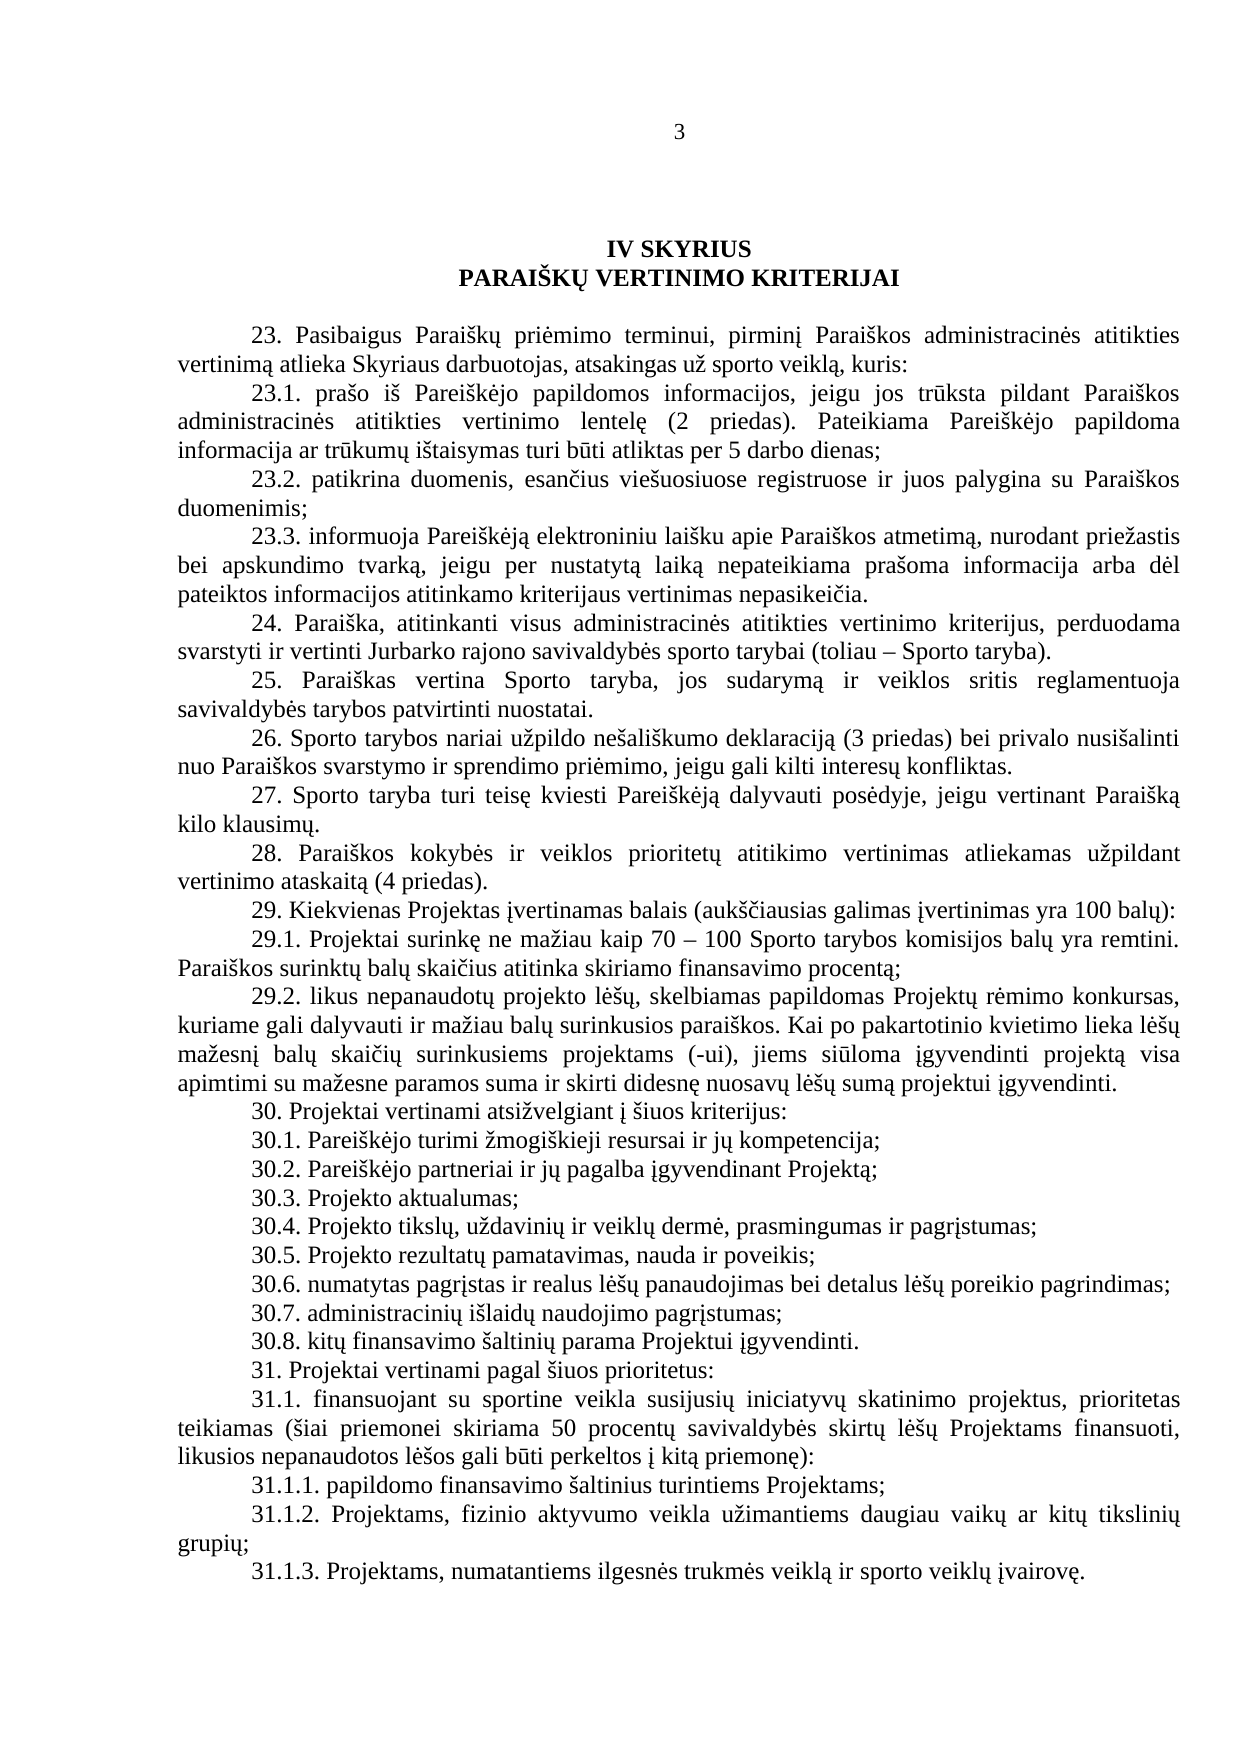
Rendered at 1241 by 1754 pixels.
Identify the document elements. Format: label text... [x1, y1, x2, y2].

text PARAIŠKŲ VERTINIMO KRITERIJAI [177, 263, 1181, 291]
text 31.1.1. papildomo finansavimo šaltinius turintiems Projektams; [177, 1470, 1181, 1499]
text 30.1. Pareiškėjo turimi žmogiškieji resursai ir jų kompetencija; [177, 1125, 1181, 1154]
text 30.7. administracinių išlaidų naudojimo pagrįstumas; [177, 1298, 1181, 1326]
text 31.1.3. Projektams, numatantiems ilgesnės trukmės veiklą ir sporto veiklų įvairovę. [177, 1556, 1181, 1585]
text 29. Kiekvienas Projektas įvertinamas balais (aukščiausias galimas įvertinimas yra 100 balų): [177, 895, 1181, 924]
text 23. Pasibaigus Paraiškų priėmimo terminui, pirminį Paraiškos administracinės atitikties vertinimą atlieka Skyriaus darbuotojas, atsakingas už sporto veiklą, kuris: [177, 320, 1181, 378]
text 30.2. Pareiškėjo partneriai ir jų pagalba įgyvendinant Projektą; [177, 1154, 1181, 1183]
text 27. Sporto taryba turi teisę kviesti Pareiškėją dalyvauti posėdyje, jeigu vertinant Paraišką kilo klausimų. [177, 780, 1181, 838]
text 30.4. Projekto tikslų, uždavinių ir veiklų dermė, prasmingumas ir pagrįstumas; [177, 1211, 1181, 1240]
text 31. Projektai vertinami pagal šiuos prioritetus: [177, 1355, 1181, 1384]
text 30. Projektai vertinami atsižvelgiant į šiuos kriterijus: [177, 1096, 1181, 1125]
text 29.1. Projektai surinkę ne mažiau kaip 70 – 100 Sporto tarybos komisijos balų yra remtini. Paraiškos surinktų balų skaičius atitinka skiriamo finansavimo procentą; [177, 924, 1181, 981]
text 31.1. finansuojant su sportine veikla susijusių iniciatyvų skatinimo projektus, prioritetas teikiamas (šiai priemonei skiriama 50 procentų savivaldybės skirtų lėšų Projektams finansuoti, likusios nepanaudotos lėšos gali būti perkeltos į kitą priemonę): [177, 1384, 1181, 1470]
text 23.2. patikrina duomenis, esančius viešuosiuose registruose ir juos palygina su Paraiškos duomenimis; [177, 464, 1181, 521]
text 26. Sporto tarybos nariai užpildo nešališkumo deklaraciją (3 priedas) bei privalo nusišalinti nuo Paraiškos svarstymo ir sprendimo priėmimo, jeigu gali kilti interesų konfliktas. [177, 723, 1181, 780]
text 30.8. kitų finansavimo šaltinių parama Projektui įgyvendinti. [177, 1326, 1181, 1355]
text 30.3. Projekto aktualumas; [177, 1183, 1181, 1211]
text 30.5. Projekto rezultatų pamatavimas, nauda ir poveikis; [177, 1240, 1181, 1269]
text 24. Paraiška, atitinkanti visus administracinės atitikties vertinimo kriterijus, perduodama svarstyti ir vertinti Jurbarko rajono savivaldybės sporto tarybai (toliau – Sporto taryba). [177, 608, 1181, 665]
text 28. Paraiškos kokybės ir veiklos prioritetų atitikimo vertinimas atliekamas užpildant vertinimo ataskaitą (4 priedas). [177, 838, 1181, 895]
text 23.1. prašo iš Pareiškėjo papildomos informacijos, jeigu jos trūksta pildant Paraiškos administracinės atitikties vertinimo lentelę (2 priedas). Pateikiama Pareiškėjo papildoma informacija ar trūkumų ištaisymas turi būti atliktas per 5 darbo dienas; [177, 378, 1181, 464]
text IV SKYRIUS [177, 234, 1181, 263]
text 30.6. numatytas pagrįstas ir realus lėšų panaudojimas bei detalus lėšų poreikio pagrindimas; [177, 1269, 1181, 1298]
text 29.2. likus nepanaudotų projekto lėšų, skelbiamas papildomas Projektų rėmimo konkursas, kuriame gali dalyvauti ir mažiau balų surinkusios paraiškos. Kai po pakartotinio kvietimo lieka lėšų mažesnį balų skaičių surinkusiems projektams (-ui), jiems siūloma įgyvendinti projektą visa apimtimi su mažesne paramos suma ir skirti didesnę nuosavų lėšų sumą projektui įgyvendinti. [177, 981, 1181, 1096]
text 31.1.2. Projektams, fizinio aktyvumo veikla užimantiems daugiau vaikų ar kitų tikslinių grupių; [177, 1499, 1181, 1556]
text 25. Paraiškas vertina Sporto taryba, jos sudarymą ir veiklos sritis reglamentuoja savivaldybės tarybos patvirtinti nuostatai. [177, 665, 1181, 723]
text 23.3. informuoja Pareiškėją elektroniniu laišku apie Paraiškos atmetimą, nurodant priežastis bei apskundimo tvarką, jeigu per nustatytą laiką nepateikiama prašoma informacija arba dėl pateiktos informacijos atitinkamo kriterijaus vertinimas nepasikeičia. [177, 521, 1181, 608]
